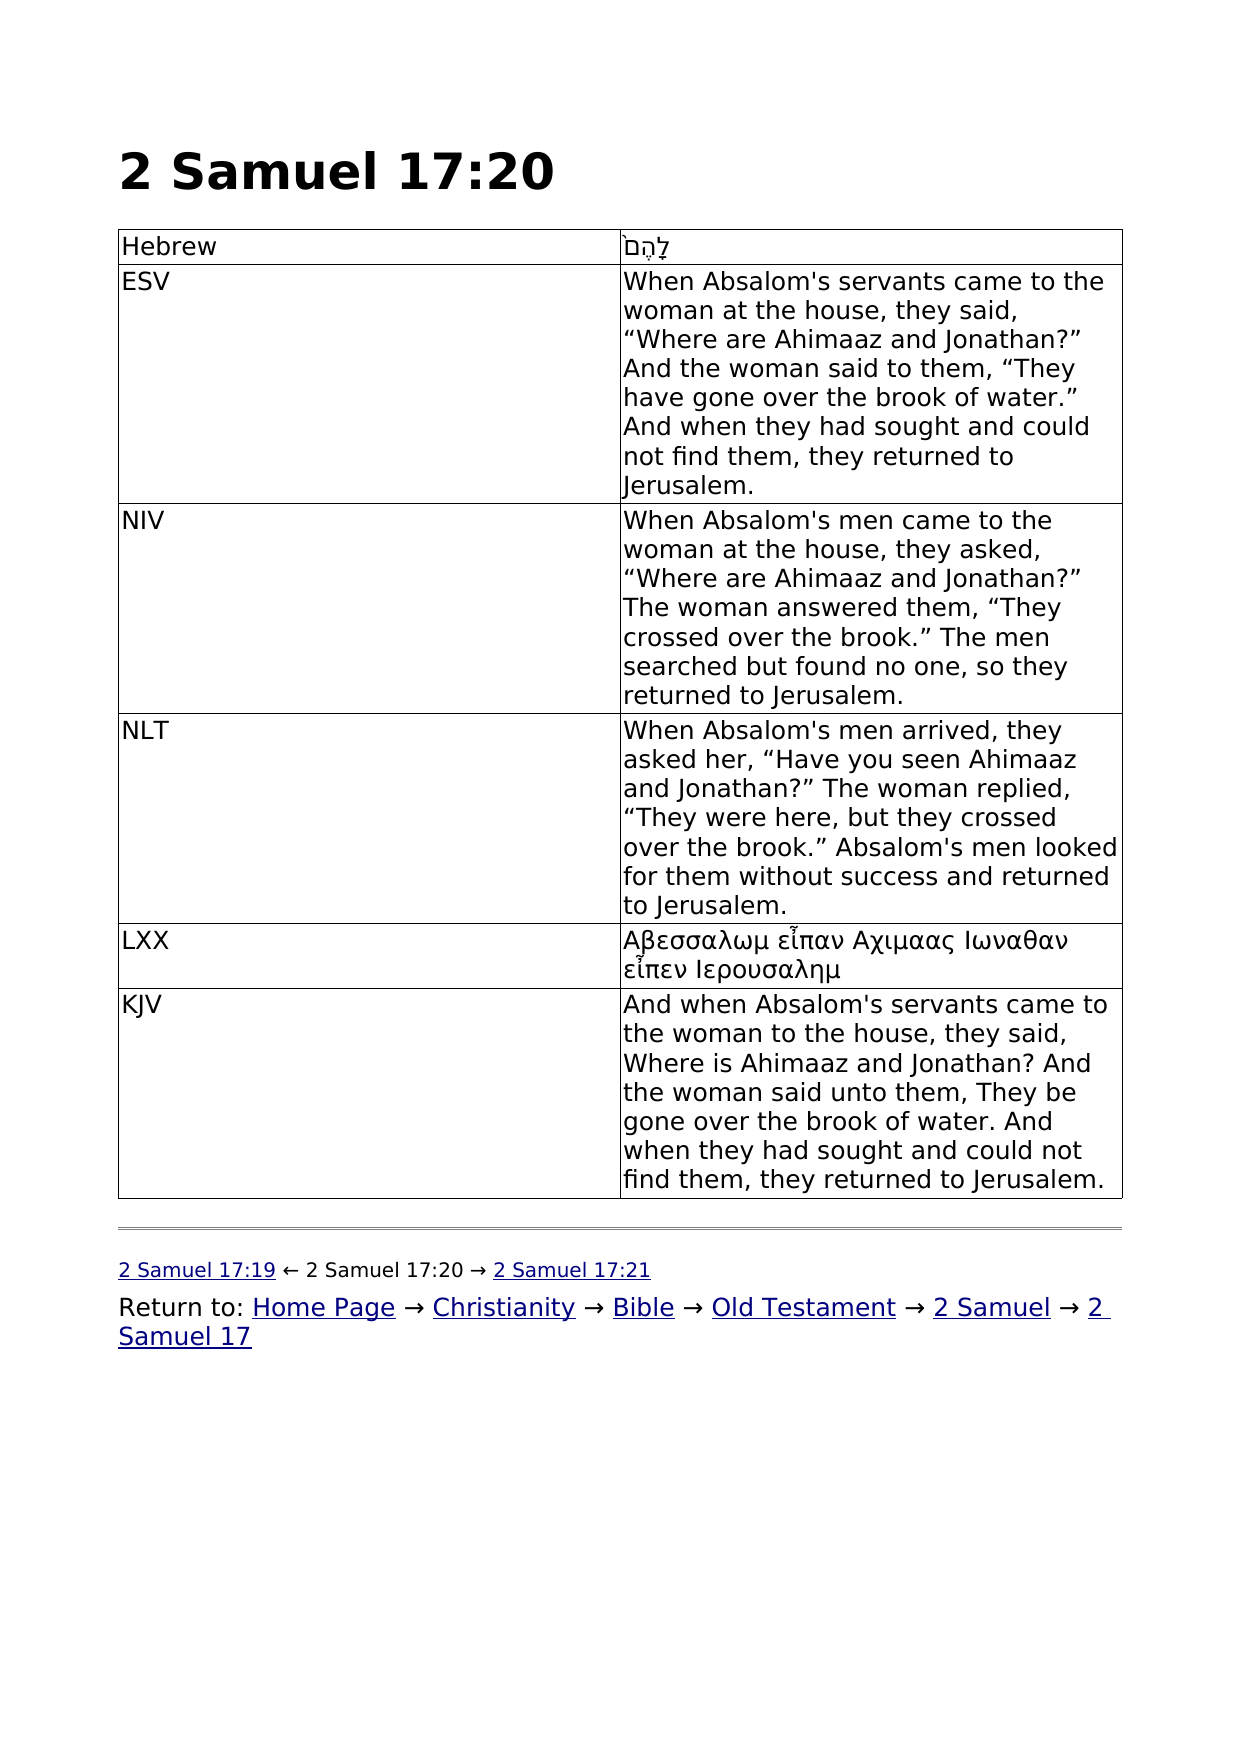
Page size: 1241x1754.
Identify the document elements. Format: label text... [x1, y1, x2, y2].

table_cell When Absalom's men arrived, they asked her, “Have you seen Ahimaaz and Jonathan?” The woman replied, “They were here, but they crossed over the brook.” Absalom's men looked for them without success and returned to Jerusalem. [621, 714, 1122, 923]
table_cell LXX [119, 924, 620, 987]
table_header לָהֶם֙ [621, 230, 1122, 264]
table_cell Αβεσσαλωμ εἶπαν Αχιμαας Ιωναθαν εἶπεν Ιερουσαλημ [621, 924, 1122, 987]
table_cell And when Absalom's servants came to the woman to the house, they said, Where is Ahimaaz and Jonathan? And the woman said unto them, They be gone over the brook of water. And when they had sought and could not find them, they returned to Jerusalem. [621, 989, 1122, 1198]
table_header Hebrew [119, 230, 620, 264]
table_cell ESV [119, 265, 620, 503]
table_cell When Absalom's servants came to the woman at the house, they said, “Where are Ahimaaz and Jonathan?” And the woman said to them, “They have gone over the brook of water.” And when they had sought and could not find them, they returned to Jerusalem. [621, 265, 1122, 503]
table_cell KJV [119, 989, 620, 1198]
table_cell NIV [119, 504, 620, 713]
subtitle 2 Samuel 17:20 [118, 143, 1122, 201]
table_cell NLT [119, 714, 620, 923]
text Return to: Home Page → Christianity → Bible → Old Testament → 2 Samuel → 2 Samuel 17 [118, 1293, 1122, 1351]
text 2 Samuel 17:19 ← 2 Samuel 17:20 → 2 Samuel 17:21 [118, 1259, 1122, 1293]
table_cell When Absalom's men came to the woman at the house, they asked, “Where are Ahimaaz and Jonathan?” The woman answered them, “They crossed over the brook.” The men searched but found no one, so they returned to Jerusalem. [621, 504, 1122, 713]
